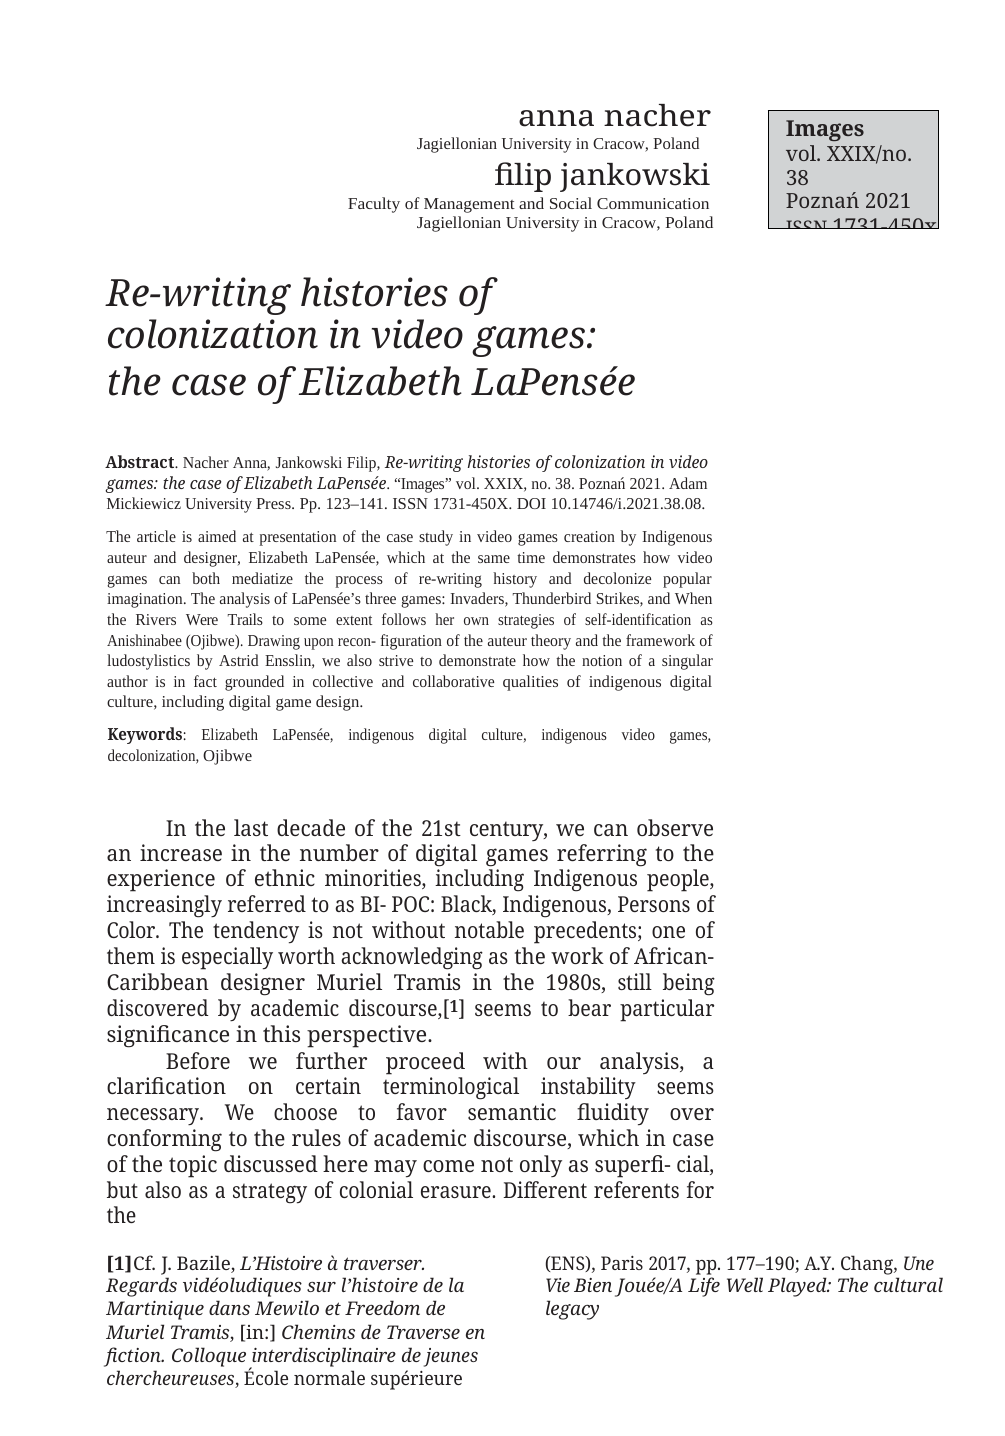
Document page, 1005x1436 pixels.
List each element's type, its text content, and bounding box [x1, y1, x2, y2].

text ISSN 1731-450x [786, 213, 938, 228]
text Abstract. Nacher Anna, Jankowski Filip, Re-writing histories of colonization in video games: the case of Elizabeth LaPensée. “Images” vol. XXIX, no. 38. Poznań 2021. Adam Mickiewicz University Press. Pp. 123–141. ISSN 1731-450X. DOI 10.14746/i.2021.38.08. [105, 451, 709, 513]
text Poznań 2021 [786, 190, 938, 213]
list (ENS), Paris 2017, pp. 177–190; A.Y. Chang, Une Vie Bien Jouée/A Life Well Played: The cultural legacy [544, 1252, 950, 1321]
text filip jankowski [84, 154, 710, 193]
text In the last decade of the 21st century, we can observe an increase in the number of digital games referring to the experience of ethnic minorities, including Indigenous people, increasingly referred to as BI- POC: Black, Indigenous, Persons of Color. The tendency is not without notable precedents; one of them is especially worth acknowledging as the work of African-Caribbean designer Muriel Tramis in the 1980s, still being discovered by academic discourse,[1] seems to bear particular significance in this perspective. [106, 816, 714, 1049]
text Before we further proceed with our analysis, a clarification on certain terminological instability seems necessary. We choose to favor semantic fluidity over conforming to the rules of academic discourse, which in case of the topic discussed here may come not only as superfi- cial, but also as a strategy of colonial erasure. Different referents for the [106, 1049, 714, 1230]
text Jagiellonian University in Cracow, Poland [417, 134, 768, 153]
list Cf. J. Bazile, L’Histoire à traverser. Regards vidéoludiques sur l’histoire de la Martinique dans Mewilo et Freedom de Muriel Tramis, [in:] Chemins de Traverse en fiction. Colloque interdisciplinaire de jeunes chercheureuses, École normale supérieure [106, 1252, 488, 1391]
text the case of Elizabeth LaPensée [106, 359, 950, 404]
text anna nacher [84, 95, 711, 134]
text Images [786, 115, 938, 142]
text Faculty of Management and Social Communication Jagiellonian University in Cracow, Poland [348, 193, 716, 232]
text The article is aimed at presentation of the case study in video games creation by Indigenous auteur and designer, Elizabeth LaPensée, which at the same time demonstrates how video games can both mediatize the process of re-writing history and decolonize popular imagination. The analysis of LaPensée’s three games: Invaders, Thunderbird Strikes, and When the Rivers Were Trails to some extent follows her own strategies of self-identification as Anishinabee (Ojibwe). Drawing upon recon- figuration of the auteur theory and the framework of ludostylistics by Astrid Ensslin, we also strive to demonstrate how the notion of a singular author is in fact grounded in collective and collaborative qualities of indigenous digital culture, including digital game design. [106, 527, 713, 711]
text Re-writing histories of colonization in video games: [106, 272, 648, 359]
text Keywords: Elizabeth LaPensée, indigenous digital culture, indigenous video games, decolonization, Ojibwe [107, 723, 712, 765]
text vol. XXIX/no. 38 [786, 142, 938, 190]
